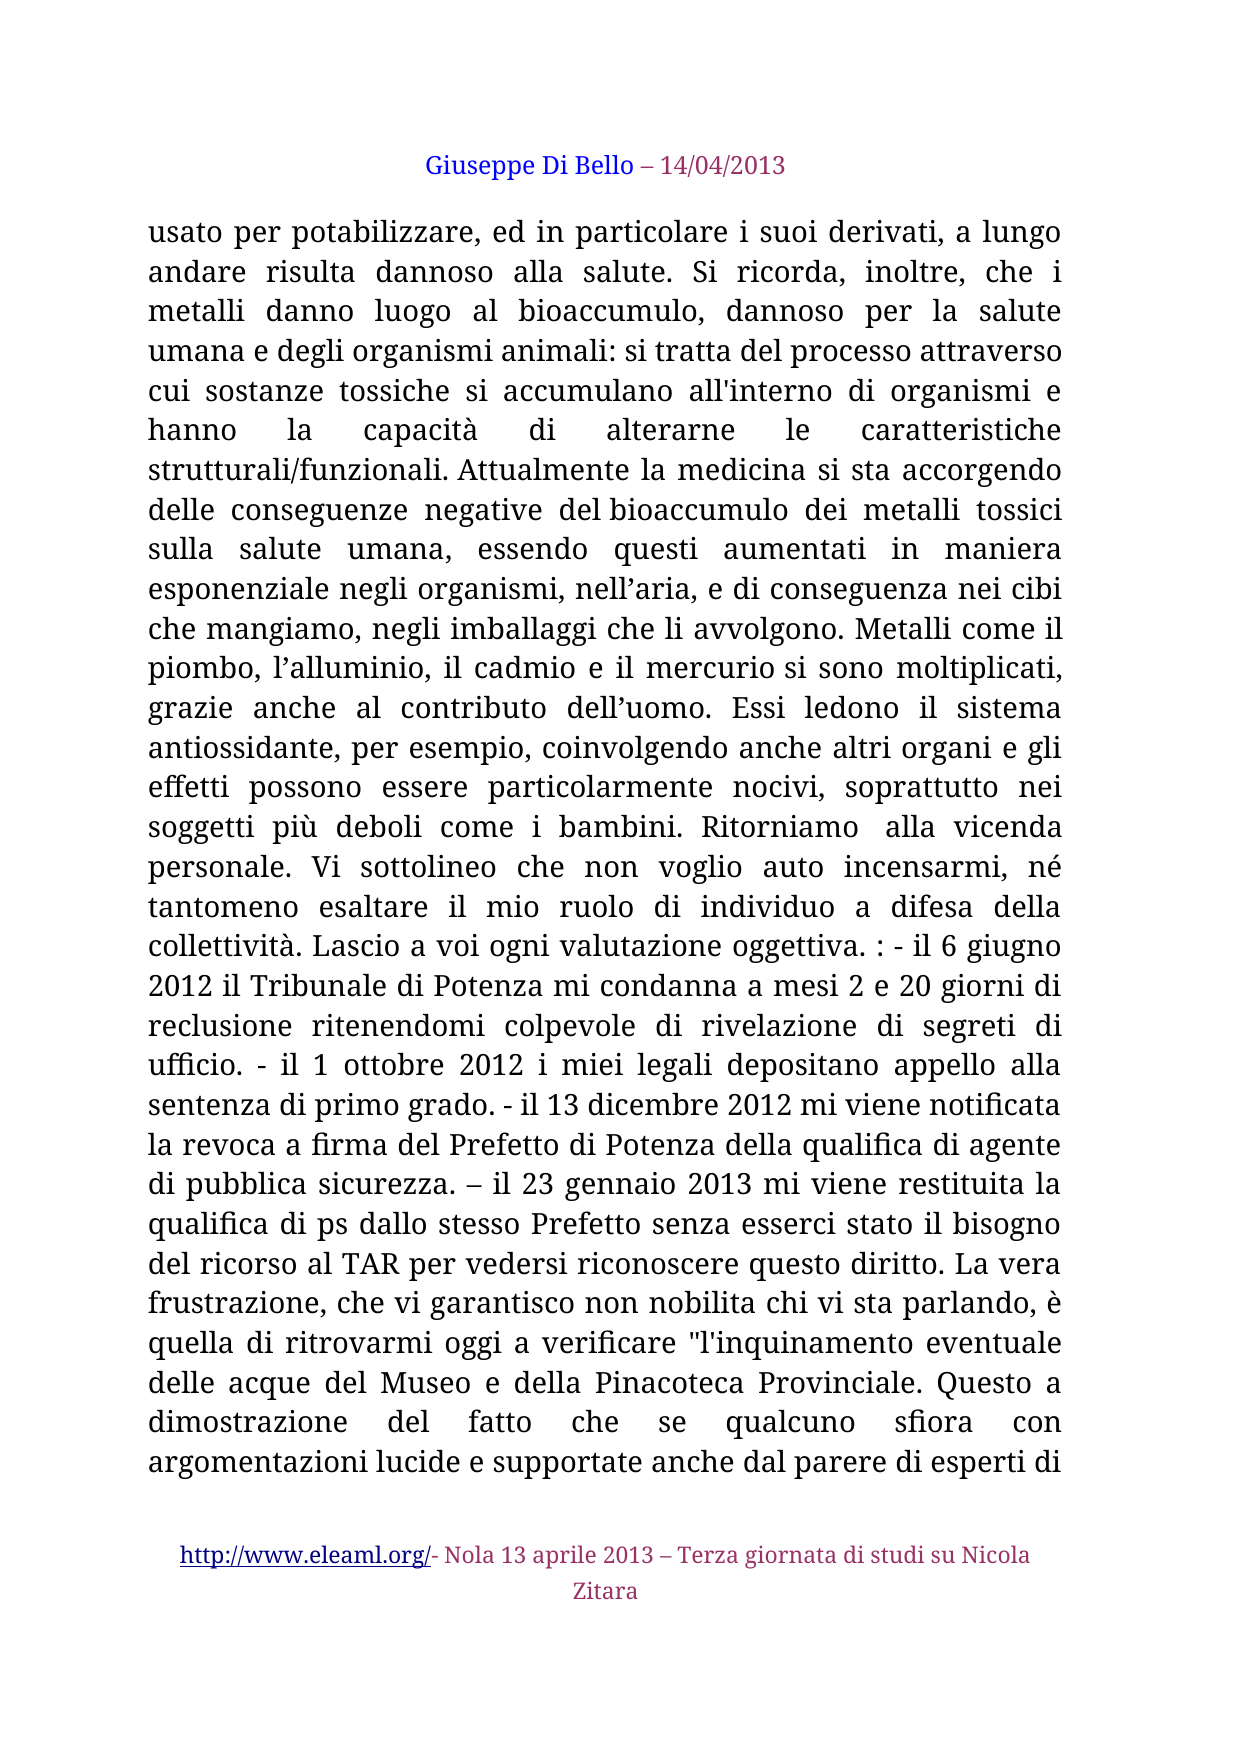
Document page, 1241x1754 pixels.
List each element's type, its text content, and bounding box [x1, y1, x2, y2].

text usato per potabilizzare, ed in particolare i suoi derivati, a lungo andare risulta dannoso alla salute. Si ricorda, inoltre, che i metalli danno luogo al bioaccumulo, dannoso per la salute umana e degli organismi animali: si tratta del processo attraverso cui sostanze tossiche si accumulano all'interno di organismi e hanno la capacità di alterarne le caratteristiche strutturali/funzionali. Attualmente la medicina si sta accorgendo delle conseguenze negative del bioaccumulo dei metalli tossici sulla salute umana, essendo questi aumentati in maniera esponenziale negli organismi, nell’aria, e di conseguenza nei cibi che mangiamo, negli imballaggi che li avvolgono. Metalli come il piombo, l’alluminio, il cadmio e il mercurio si sono moltiplicati, grazie anche al contributo dell’uomo. Essi ledono il sistema antiossidante, per esempio, coinvolgendo anche altri organi e gli effetti possono essere particolarmente nocivi, soprattutto nei soggetti più deboli come i bambini. Ritorniamo alla vicenda personale. Vi sottolineo che non voglio auto incensarmi, né tantomeno esaltare il mio ruolo di individuo a difesa della collettività. Lascio a voi ogni valutazione oggettiva. : - il 6 giugno 2012 il Tribunale di Potenza mi condanna a mesi 2 e 20 giorni di reclusione ritenendomi colpevole di rivelazione di segreti di ufficio. - il 1 ottobre 2012 i miei legali depositano appello alla sentenza di primo grado. - il 13 dicembre 2012 mi viene notificata la revoca a firma del Prefetto di Potenza della qualifica di agente di pubblica sicurezza. – il 23 gennaio 2013 mi viene restituita la qualifica di ps dallo stesso Prefetto senza esserci stato il bisogno del ricorso al TAR per vedersi riconoscere questo diritto. La vera frustrazione, che vi garantisco non nobilita chi vi sta parlando, è quella di ritrovarmi oggi a verificare "l'inquinamento eventuale delle acque del Museo e della Pinacoteca Provinciale. Questo a dimostrazione del fatto che se qualcuno sfiora con argomentazioni lucide e supportate anche dal parere di esperti di [148, 211, 1063, 1481]
